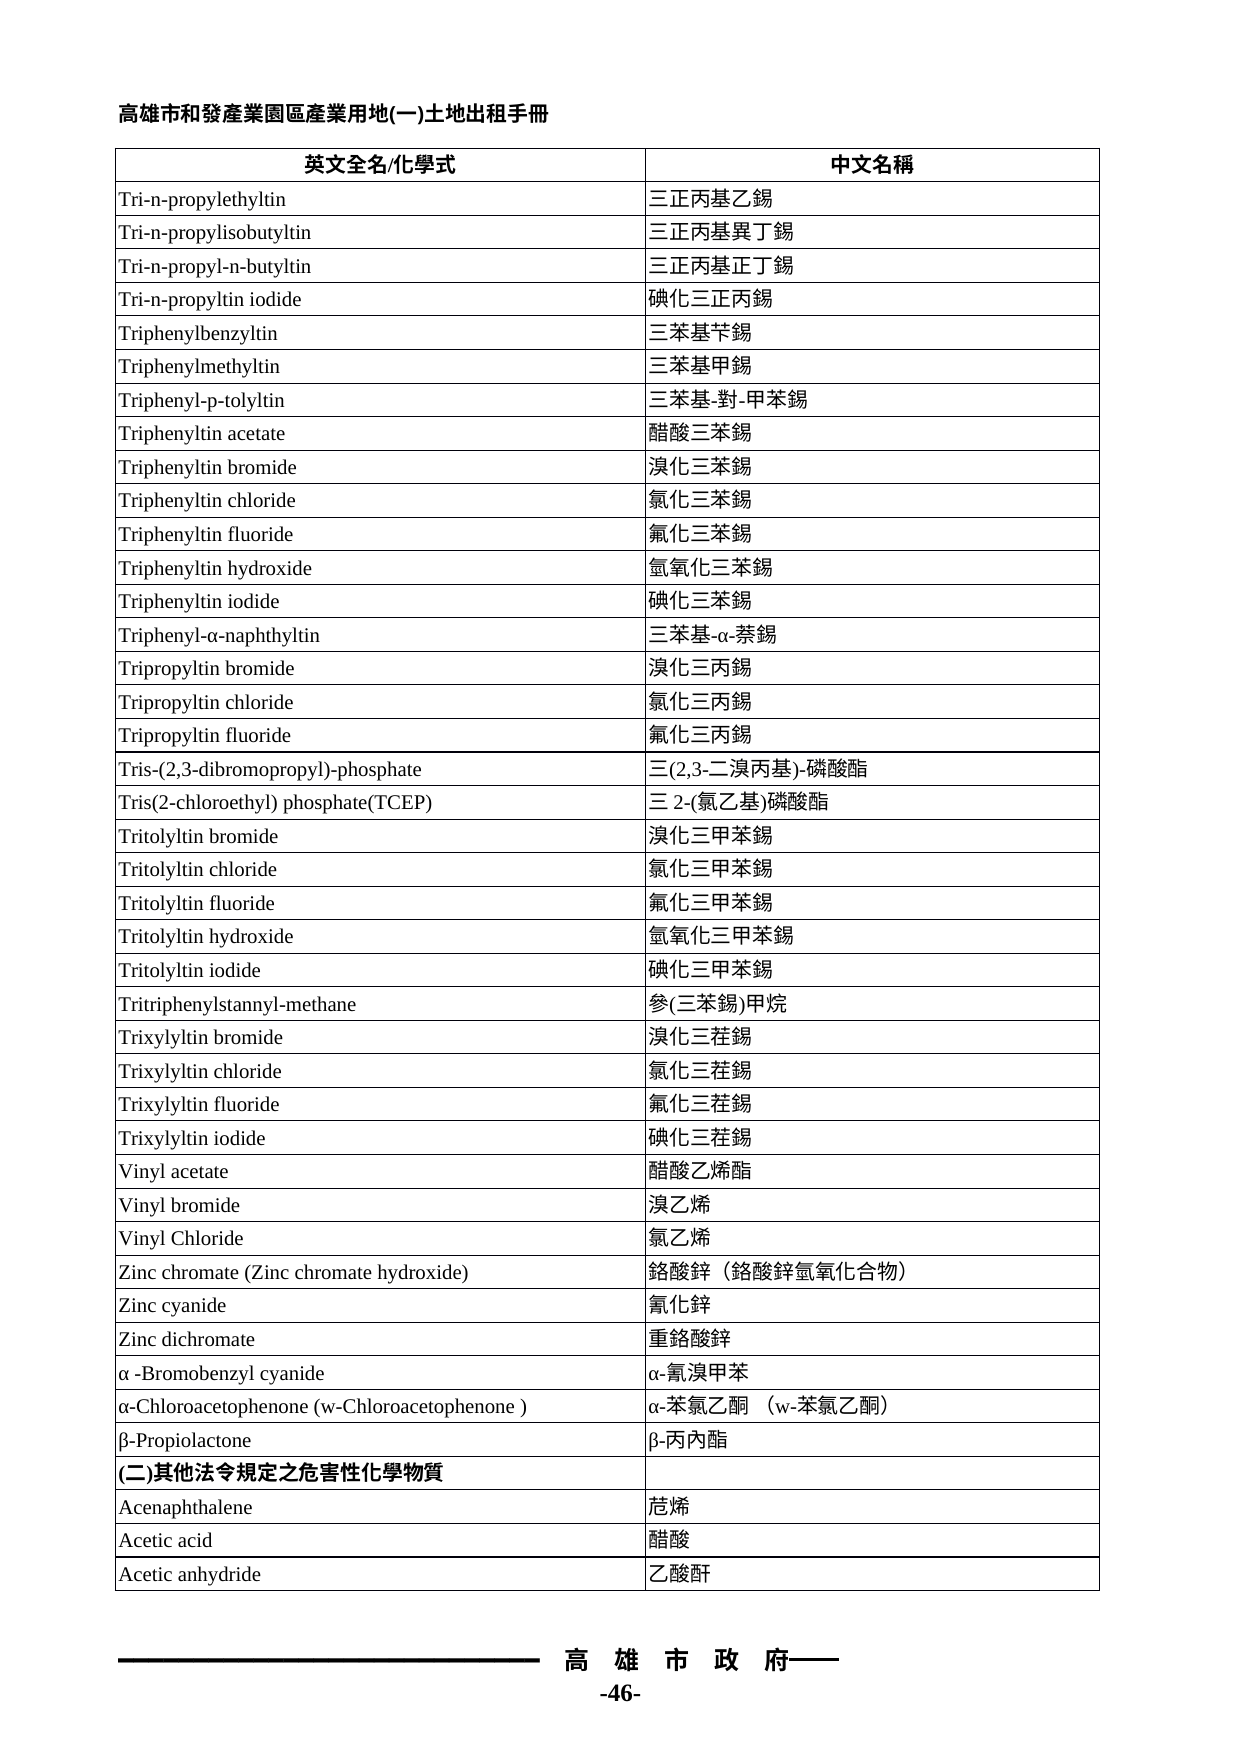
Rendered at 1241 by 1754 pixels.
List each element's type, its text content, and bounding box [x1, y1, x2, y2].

table_cell 醋酸三苯錫 [646, 417, 1099, 449]
table_cell β-Propiolactone [116, 1423, 645, 1456]
table_cell Acenaphthalene [116, 1490, 645, 1523]
table_cell 氟化三茬錫 [646, 1088, 1099, 1120]
table_cell Tripropyltin fluoride [116, 719, 645, 751]
table_cell Vinyl acetate [116, 1155, 645, 1187]
table_cell 醋酸 [646, 1524, 1099, 1556]
table_cell Tritolyltin hydroxide [116, 920, 645, 953]
table_cell 三苯基芐錫 [646, 316, 1099, 349]
table_cell (二)其他法令規定之危害性化學物質 [116, 1457, 645, 1489]
table_cell 氯化三甲苯錫 [646, 853, 1099, 886]
table_cell α-Chloroacetophenone (w-Chloroacetophenone ) [116, 1390, 645, 1422]
table_cell 三正丙基正丁錫 [646, 249, 1099, 282]
table_cell 氫氧化三苯錫 [646, 551, 1099, 584]
table_cell Tritolyltin chloride [116, 853, 645, 886]
table_cell Triphenyltin acetate [116, 417, 645, 449]
table_cell 醋酸乙烯酯 [646, 1155, 1099, 1187]
table_cell 乙酸酐 [646, 1558, 1099, 1590]
table_cell Trixylyltin chloride [116, 1054, 645, 1087]
table_cell 參(三苯錫)甲烷 [646, 987, 1099, 1020]
table_cell 氯化三丙錫 [646, 685, 1099, 718]
table_cell 氯乙烯 [646, 1222, 1099, 1254]
table_cell 氯化三苯錫 [646, 484, 1099, 517]
table_header 中文名稱 [646, 149, 1099, 181]
table_cell Triphenyltin chloride [116, 484, 645, 517]
table_cell Triphenylmethyltin [116, 350, 645, 382]
table_cell Tritriphenylstannyl-methane [116, 987, 645, 1020]
table_cell 三苯基-對-甲苯錫 [646, 384, 1099, 416]
table_cell Triphenyltin bromide [116, 451, 645, 483]
table_cell 三(2,3-二溴丙基)-磷酸酯 [646, 753, 1099, 785]
table_cell Triphenyltin fluoride [116, 518, 645, 550]
table_cell 溴化三丙錫 [646, 652, 1099, 684]
table_cell 氯化三茬錫 [646, 1054, 1099, 1087]
table_cell Vinyl bromide [116, 1189, 645, 1221]
table_cell Tritolyltin iodide [116, 954, 645, 986]
table_cell Trixylyltin fluoride [116, 1088, 645, 1120]
table_cell Triphenyl-p-tolyltin [116, 384, 645, 416]
table_cell Tri-n-propylisobutyltin [116, 216, 645, 248]
table_cell 溴化三甲苯錫 [646, 820, 1099, 852]
table_cell Tripropyltin chloride [116, 685, 645, 718]
table_cell Triphenyl-α-naphthyltin [116, 618, 645, 651]
table_cell 碘化三苯錫 [646, 585, 1099, 617]
table_cell Tri-n-propyl-n-butyltin [116, 249, 645, 282]
table_cell 三正丙基乙錫 [646, 182, 1099, 215]
table_cell Triphenylbenzyltin [116, 316, 645, 349]
table_cell 三2-(氯乙基)磷酸酯 [646, 786, 1099, 818]
table_cell 三苯基甲錫 [646, 350, 1099, 382]
table_cell α-氰溴甲苯 [646, 1356, 1099, 1389]
table_cell 溴化三苯錫 [646, 451, 1099, 483]
table_cell Zinc cyanide [116, 1289, 645, 1322]
table_cell Tris-(2,3-dibromopropyl)-phosphate [116, 753, 645, 785]
table_cell 氟化三丙錫 [646, 719, 1099, 751]
table_header 英文全名/化學式 [116, 149, 645, 181]
table_cell Tritolyltin bromide [116, 820, 645, 852]
table_cell Zinc chromate (Zinc chromate hydroxide) [116, 1256, 645, 1288]
table_cell 碘化三茬錫 [646, 1121, 1099, 1154]
table_cell Triphenyltin iodide [116, 585, 645, 617]
table_cell Tri-n-propylethyltin [116, 182, 645, 215]
table_cell Tri-n-propyltin iodide [116, 283, 645, 315]
table_cell 氟化三甲苯錫 [646, 887, 1099, 919]
table_cell Acetic acid [116, 1524, 645, 1556]
table_cell 氟化三苯錫 [646, 518, 1099, 550]
table_cell α-苯氯乙酮 （w-苯氯乙酮） [646, 1390, 1099, 1422]
table_cell 鉻酸鋅（鉻酸鋅氫氧化合物） [646, 1256, 1099, 1288]
table_cell 三正丙基異丁錫 [646, 216, 1099, 248]
table_cell Vinyl Chloride [116, 1222, 645, 1254]
table_cell β-丙內酯 [646, 1423, 1099, 1456]
table_cell 氰化鋅 [646, 1289, 1099, 1322]
table_cell Acetic anhydride [116, 1558, 645, 1590]
table_cell Tripropyltin bromide [116, 652, 645, 684]
table_cell 三苯基-α-萘錫 [646, 618, 1099, 651]
table_cell Triphenyltin hydroxide [116, 551, 645, 584]
table_cell Zinc dichromate [116, 1323, 645, 1355]
table_cell α -Bromobenzyl cyanide [116, 1356, 645, 1389]
table_cell 重鉻酸鋅 [646, 1323, 1099, 1355]
table_cell 苊烯 [646, 1490, 1099, 1523]
table_cell 氫氧化三甲苯錫 [646, 920, 1099, 953]
table_cell Trixylyltin bromide [116, 1021, 645, 1053]
table_cell Trixylyltin iodide [116, 1121, 645, 1154]
table_cell 碘化三正丙錫 [646, 283, 1099, 315]
table_cell 溴乙烯 [646, 1189, 1099, 1221]
table_cell 溴化三茬錫 [646, 1021, 1099, 1053]
table_cell 碘化三甲苯錫 [646, 954, 1099, 986]
table_cell Tris(2-chloroethyl) phosphate(TCEP) [116, 786, 645, 818]
table_cell [646, 1457, 1099, 1489]
table_cell Tritolyltin fluoride [116, 887, 645, 919]
